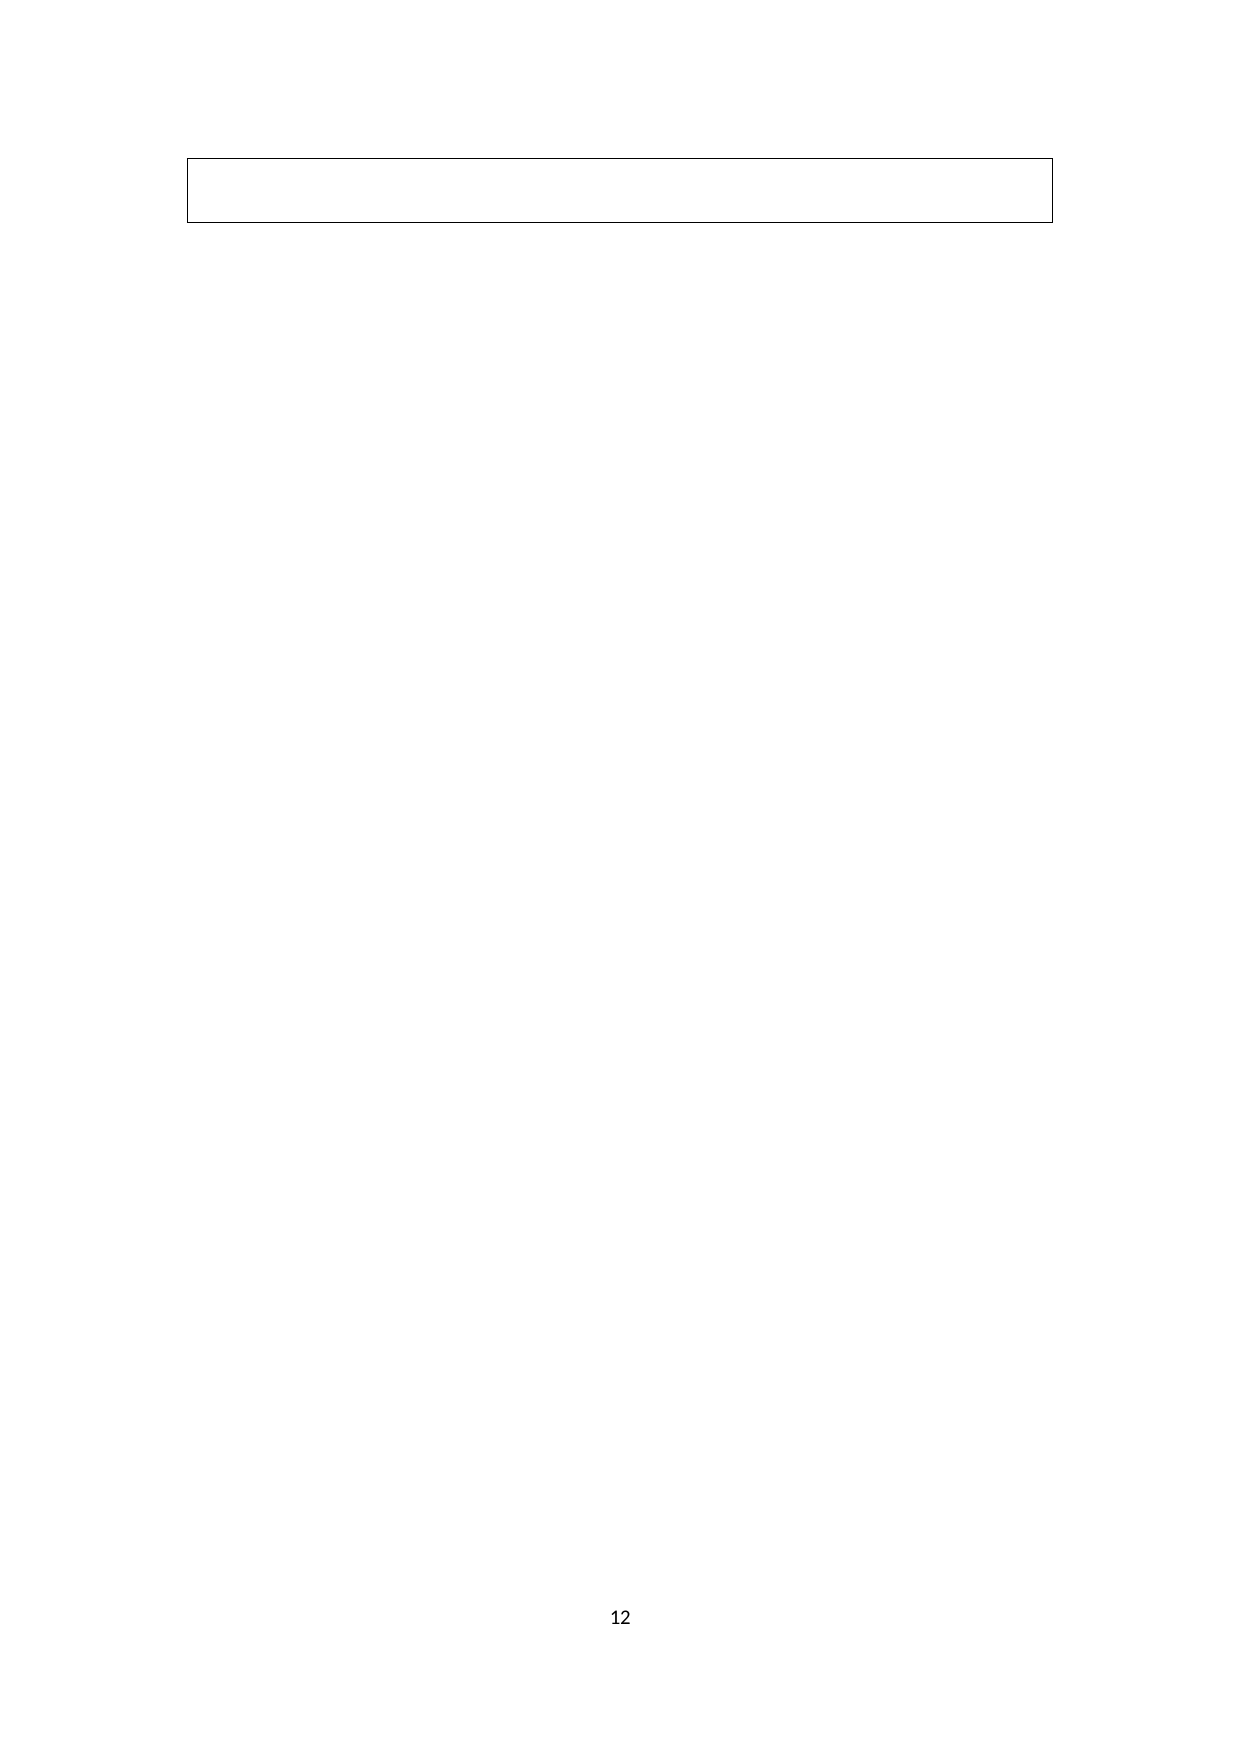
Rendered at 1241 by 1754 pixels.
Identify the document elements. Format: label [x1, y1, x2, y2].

table_cell [188, 159, 1052, 222]
